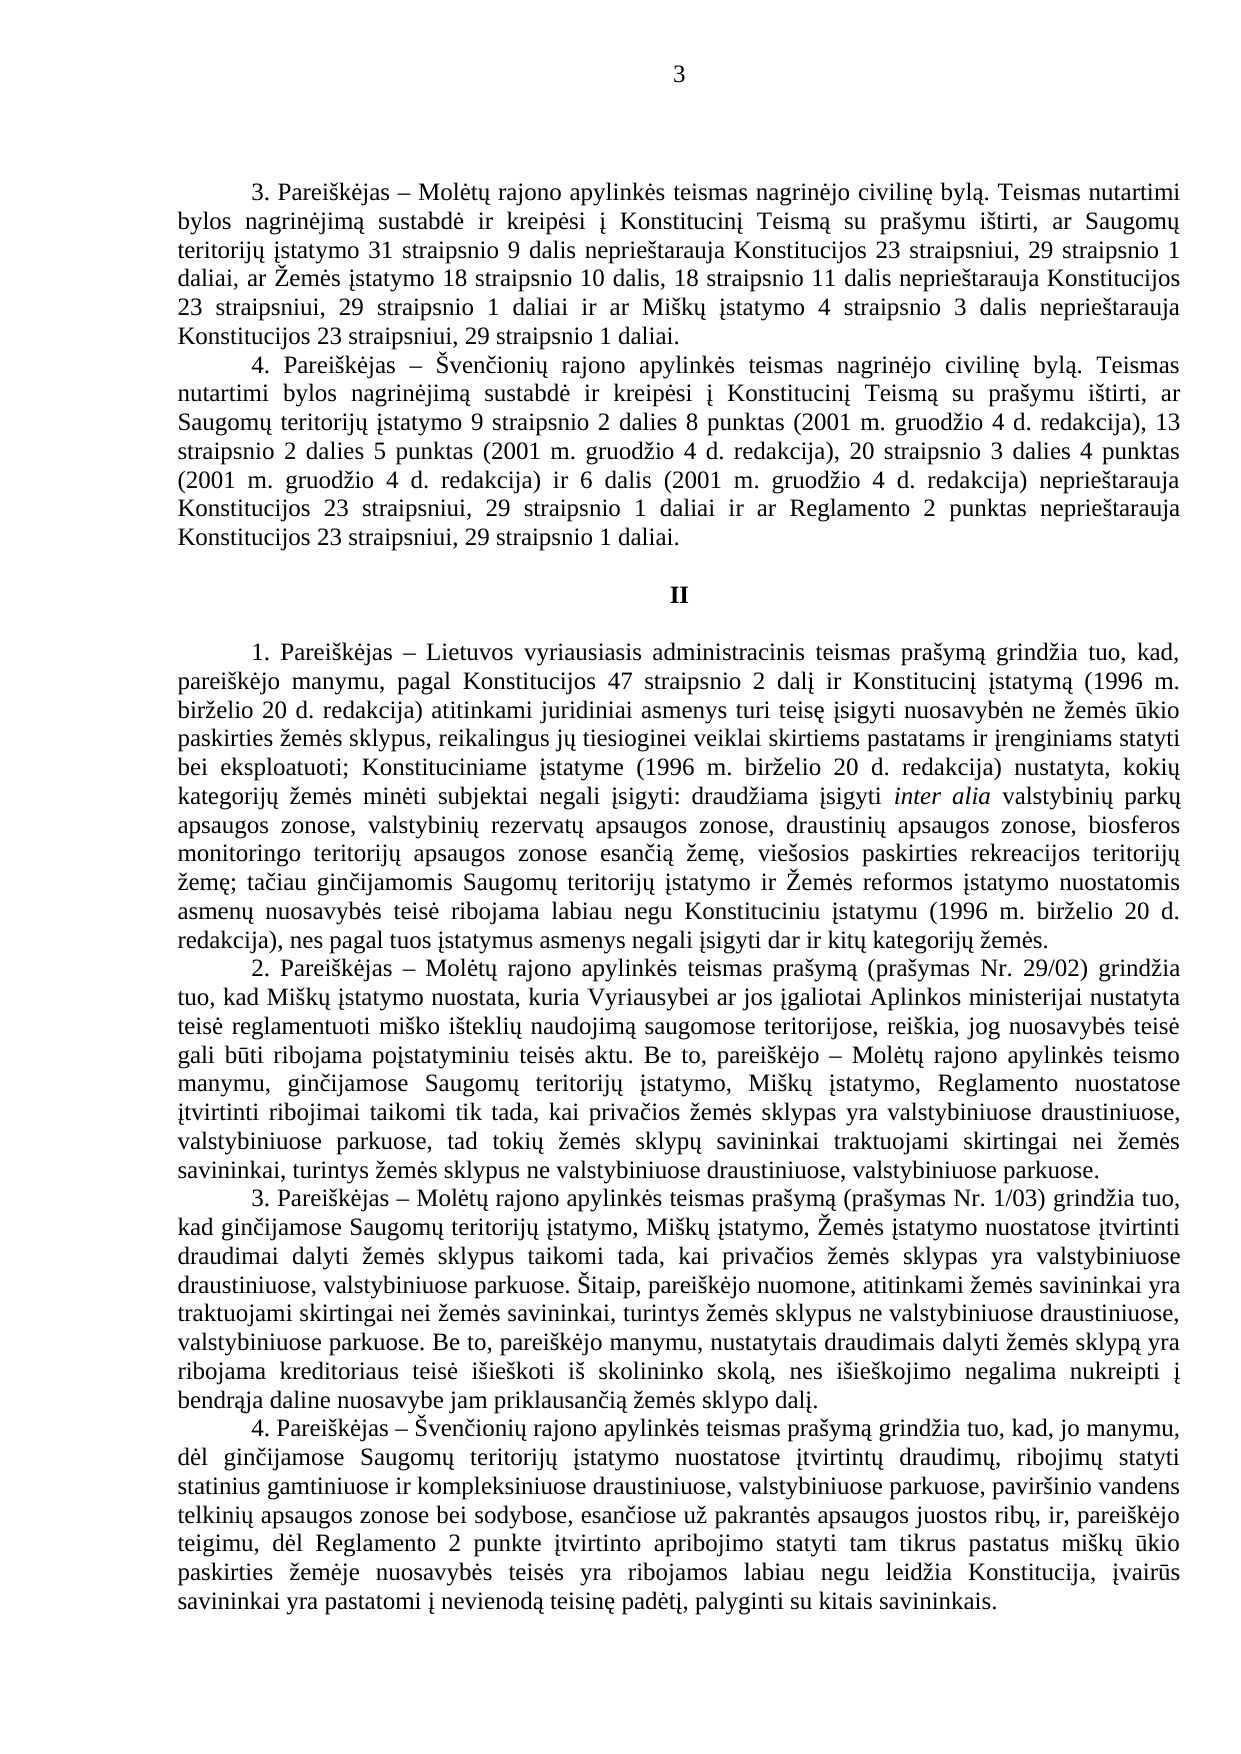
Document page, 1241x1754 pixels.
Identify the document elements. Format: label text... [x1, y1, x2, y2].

text 4. Pareiškėjas – Švenčionių rajono apylinkės teismas nagrinėjo civilinę bylą. Teismas nutartimi bylos nagrinėjimą sustabdė ir kreipėsi į Konstitucinį Teismą su prašymu ištirti, ar Saugomų teritorijų įstatymo 9 straipsnio 2 dalies 8 punktas (2001 m. gruodžio 4 d. redakcija), 13 straipsnio 2 dalies 5 punktas (2001 m. gruodžio 4 d. redakcija), 20 straipsnio 3 dalies 4 punktas (2001 m. gruodžio 4 d. redakcija) ir 6 dalis (2001 m. gruodžio 4 d. redakcija) neprieštarauja Konstitucijos 23 straipsniui, 29 straipsnio 1 daliai ir ar Reglamento 2 punktas neprieštarauja Konstitucijos 23 straipsniui, 29 straipsnio 1 daliai. [177, 350, 1181, 551]
text II [177, 580, 1181, 608]
text 3. Pareiškėjas – Molėtų rajono apylinkės teismas nagrinėjo civilinę bylą. Teismas nutartimi bylos nagrinėjimą sustabdė ir kreipėsi į Konstitucinį Teismą su prašymu ištirti, ar Saugomų teritorijų įstatymo 31 straipsnio 9 dalis neprieštarauja Konstitucijos 23 straipsniui, 29 straipsnio 1 daliai, ar Žemės įstatymo 18 straipsnio 10 dalis, 18 straipsnio 11 dalis neprieštarauja Konstitucijos 23 straipsniui, 29 straipsnio 1 daliai ir ar Miškų įstatymo 4 straipsnio 3 dalis neprieštarauja Konstitucijos 23 straipsniui, 29 straipsnio 1 daliai. [177, 177, 1181, 350]
text 2. Pareiškėjas – Molėtų rajono apylinkės teismas prašymą (prašymas Nr. 29/02) grindžia tuo, kad Miškų įstatymo nuostata, kuria Vyriausybei ar jos įgaliotai Aplinkos ministerijai nustatyta teisė reglamentuoti miško išteklių naudojimą saugomose teritorijose, reiškia, jog nuosavybės teisė gali būti ribojama poįstatyminiu teisės aktu. Be to, pareiškėjo – Molėtų rajono apylinkės teismo manymu, ginčijamose Saugomų teritorijų įstatymo, Miškų įstatymo, Reglamento nuostatose įtvirtinti ribojimai taikomi tik tada, kai privačios žemės sklypas yra valstybiniuose draustiniuose, valstybiniuose parkuose, tad tokių žemės sklypų savininkai traktuojami skirtingai nei žemės savininkai, turintys žemės sklypus ne valstybiniuose draustiniuose, valstybiniuose parkuose. [177, 953, 1181, 1183]
text 1. Pareiškėjas – Lietuvos vyriausiasis administracinis teismas prašymą grindžia tuo, kad, pareiškėjo manymu, pagal Konstitucijos 47 straipsnio 2 dalį ir Konstitucinį įstatymą (1996 m. birželio 20 d. redakcija) atitinkami juridiniai asmenys turi teisę įsigyti nuosavybėn ne žemės ūkio paskirties žemės sklypus, reikalingus jų tiesioginei veiklai skirtiems pastatams ir įrenginiams statyti bei eksploatuoti; Konstituciniame įstatyme (1996 m. birželio 20 d. redakcija) nustatyta, kokių kategorijų žemės minėti subjektai negali įsigyti: draudžiama įsigyti inter alia valstybinių parkų apsaugos zonose, valstybinių rezervatų apsaugos zonose, draustinių apsaugos zonose, biosferos monitoringo teritorijų apsaugos zonose esančią žemę, viešosios paskirties rekreacijos teritorijų žemę; tačiau ginčijamomis Saugomų teritorijų įstatymo ir Žemės reformos įstatymo nuostatomis asmenų nuosavybės teisė ribojama labiau negu Konstituciniu įstatymu (1996 m. birželio 20 d. redakcija), nes pagal tuos įstatymus asmenys negali įsigyti dar ir kitų kategorijų žemės. [177, 637, 1181, 953]
text 3. Pareiškėjas – Molėtų rajono apylinkės teismas prašymą (prašymas Nr. 1/03) grindžia tuo, kad ginčijamose Saugomų teritorijų įstatymo, Miškų įstatymo, Žemės įstatymo nuostatose įtvirtinti draudimai dalyti žemės sklypus taikomi tada, kai privačios žemės sklypas yra valstybiniuose draustiniuose, valstybiniuose parkuose. Šitaip, pareiškėjo nuomone, atitinkami žemės savininkai yra traktuojami skirtingai nei žemės savininkai, turintys žemės sklypus ne valstybiniuose draustiniuose, valstybiniuose parkuose. Be to, pareiškėjo manymu, nustatytais draudimais dalyti žemės sklypą yra ribojama kreditoriaus teisė išieškoti iš skolininko skolą, nes išieškojimo negalima nukreipti į bendrąja daline nuosavybe jam priklausančią žemės sklypo dalį. [177, 1183, 1181, 1413]
text 4. Pareiškėjas – Švenčionių rajono apylinkės teismas prašymą grindžia tuo, kad, jo manymu, dėl ginčijamose Saugomų teritorijų įstatymo nuostatose įtvirtintų draudimų, ribojimų statyti statinius gamtiniuose ir kompleksiniuose draustiniuose, valstybiniuose parkuose, paviršinio vandens telkinių apsaugos zonose bei sodybose, esančiose už pakrantės apsaugos juostos ribų, ir, pareiškėjo teigimu, dėl Reglamento 2 punkte įtvirtinto apribojimo statyti tam tikrus pastatus miškų ūkio paskirties žemėje nuosavybės teisės yra ribojamos labiau negu leidžia Konstitucija, įvairūs savininkai yra pastatomi į nevienodą teisinę padėtį, palyginti su kitais savininkais. [177, 1413, 1181, 1615]
